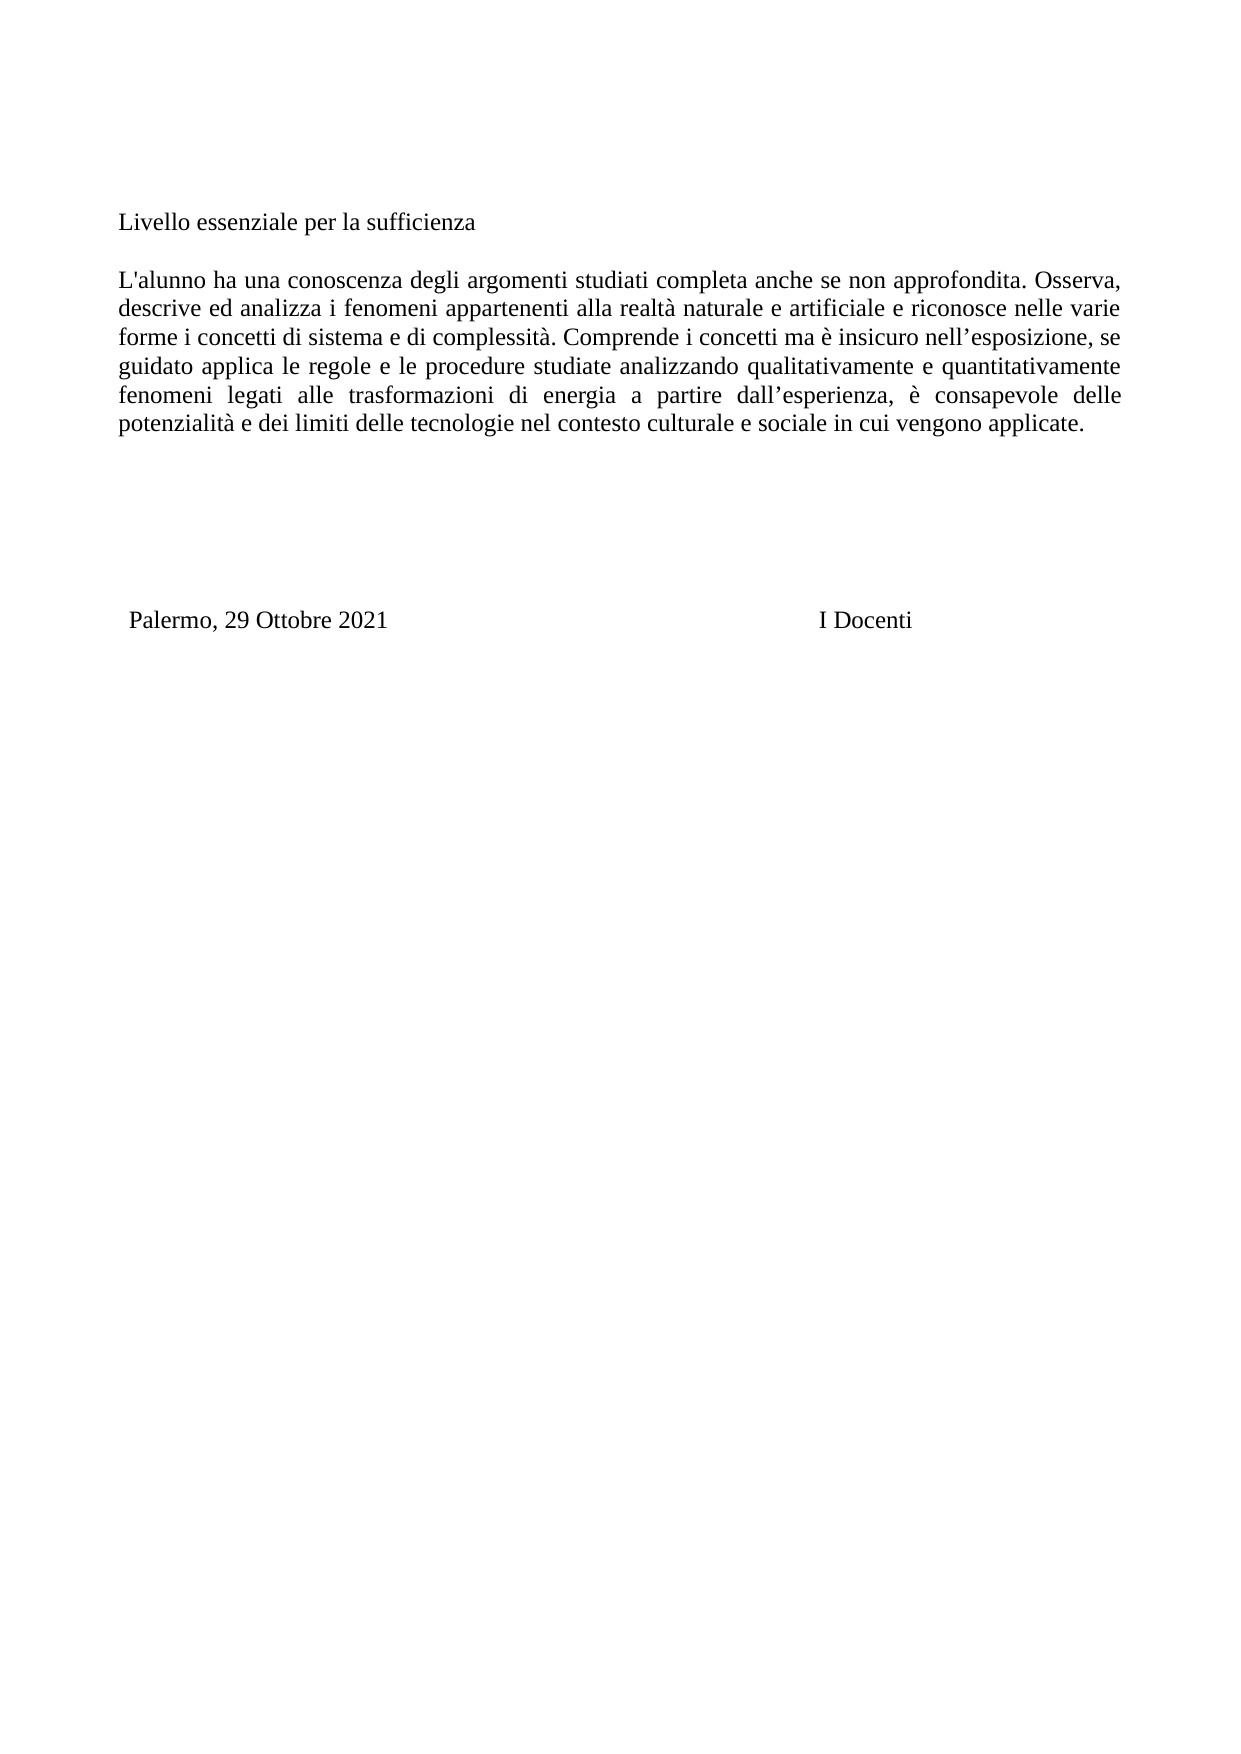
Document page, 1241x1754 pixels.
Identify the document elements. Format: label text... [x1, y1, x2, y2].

text Livello essenziale per la sufficienza [118, 207, 1122, 236]
table_cell [55, 634, 608, 777]
table_cell [608, 634, 1123, 777]
text L'alunno ha una conoscenza degli argomenti studiati completa anche se non approfondita. Osserva, descrive ed analizza i fenomeni appartenenti alla realtà naturale e artificiale e riconosce nelle varie forme i concetti di sistema e di complessità. Comprende i concetti ma è insicuro nell’esposizione, se guidato applica le regole e le procedure studiate analizzando qualitativamente e quantitativamente fenomeni legati alle trasformazioni di energia a partire dall’esperienza, è consapevole delle potenzialità e dei limiti delle tecnologie nel contesto culturale e sociale in cui vengono applicate. [118, 265, 1122, 437]
table_header Palermo, 29 Ottobre 2021 [55, 605, 608, 634]
table_header I Docenti [608, 605, 1123, 634]
